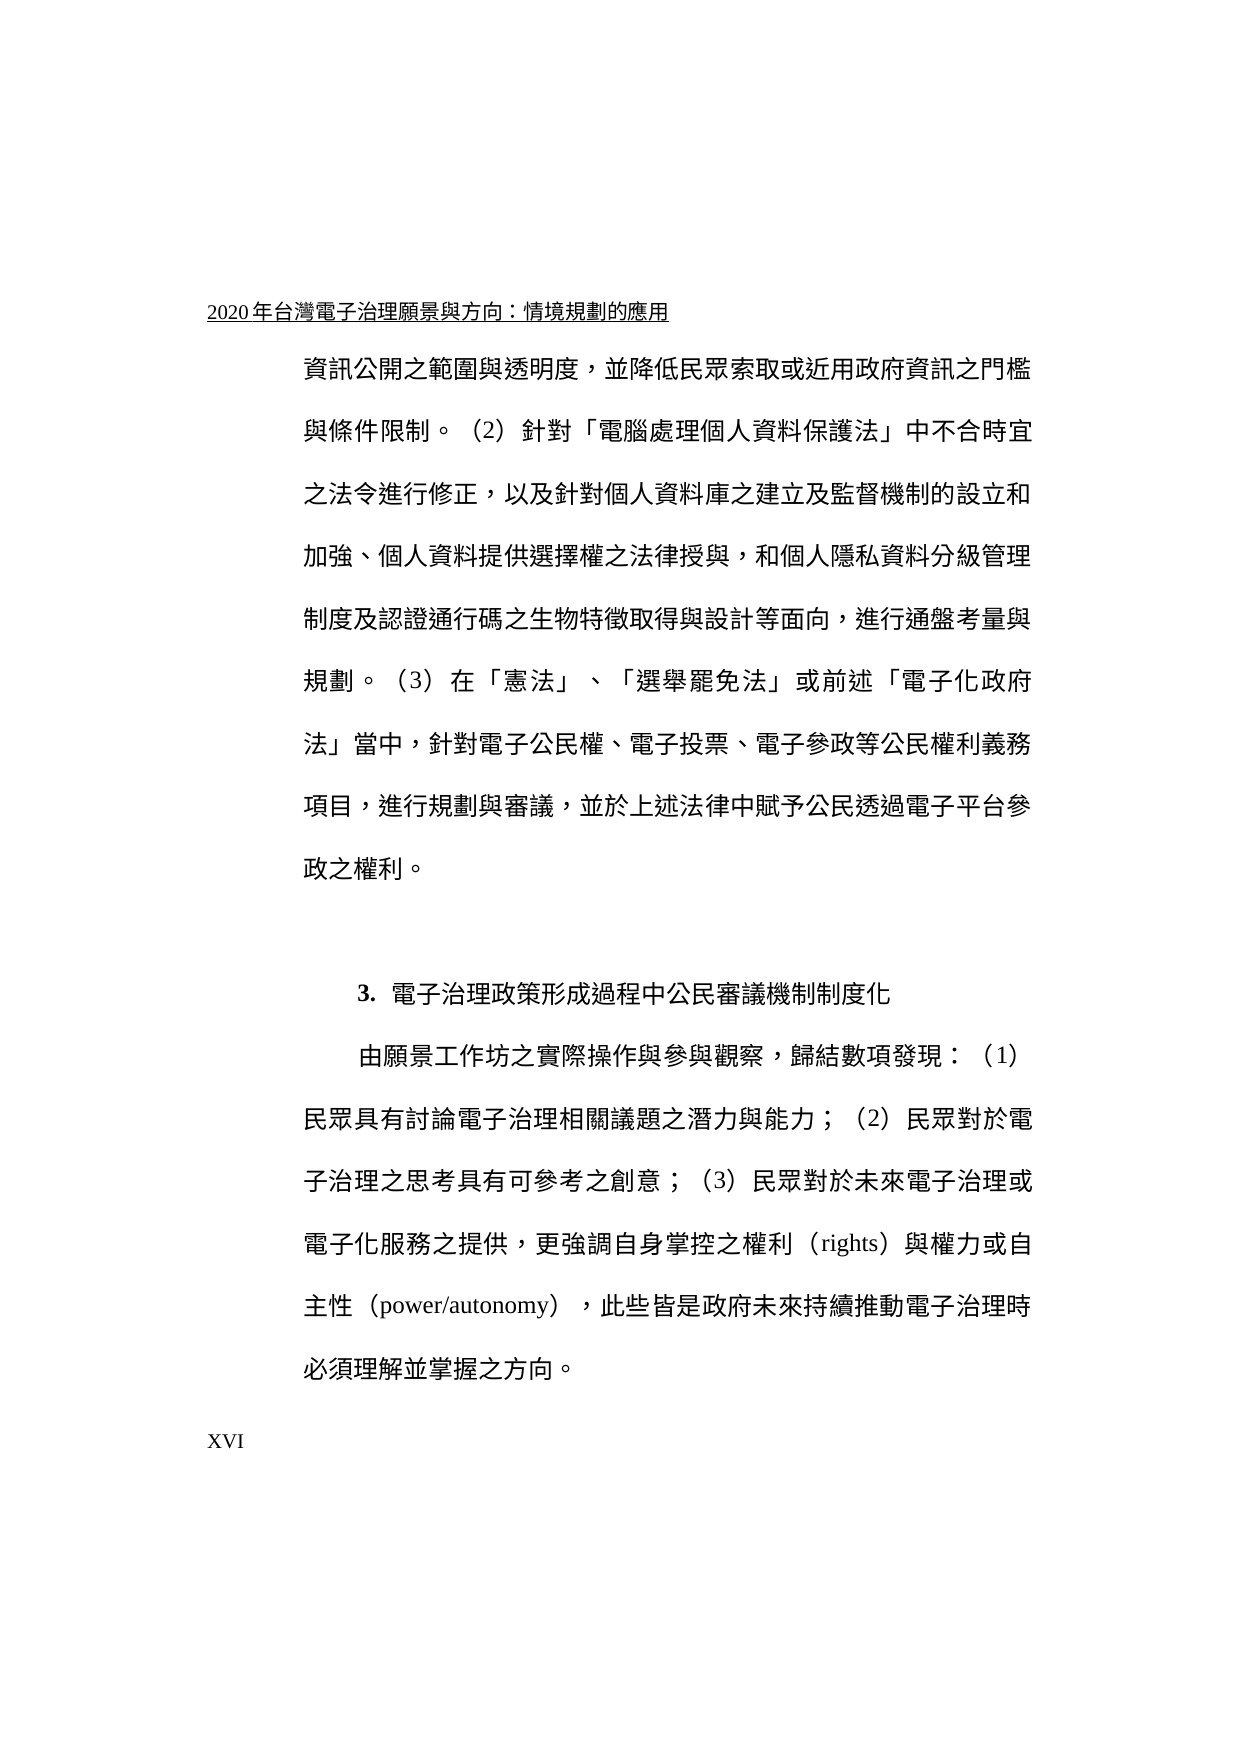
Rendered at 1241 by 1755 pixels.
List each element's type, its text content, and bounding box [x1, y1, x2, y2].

text 由願景工作坊之實際操作與參與觀察，歸結數項發現：（1）民眾具有討論電子治理相關議題之潛力與能力；（2）民眾對於電子治理之思考具有可參考之創意；（3）民眾對於未來電子治理或電子化服務之提供，更強調自身掌控之權利（rights）與權力或自主性（power/autonomy），此些皆是政府未來持續推動電子治理時必須理解並掌握之方向。 [303, 1013, 1033, 1388]
list 電子治理政策形成過程中公民審議機制制度化 [357, 951, 1033, 1013]
text 資訊公開之範圍與透明度，並降低民眾索取或近用政府資訊之門檻與條件限制。（2）針對「電腦處理個人資料保護法」中不合時宜之法令進行修正，以及針對個人資料庫之建立及監督機制的設立和加強、個人資料提供選擇權之法律授與，和個人隱私資料分級管理制度及認證通行碼之生物特徵取得與設計等面向，進行通盤考量與規劃。（3）在「憲法」、「選舉罷免法」或前述「電子化政府法」當中，針對電子公民權、電子投票、電子參政等公民權利義務項目，進行規劃與審議，並於上述法律中賦予公民透過電子平台參政之權利。 [303, 326, 1033, 888]
